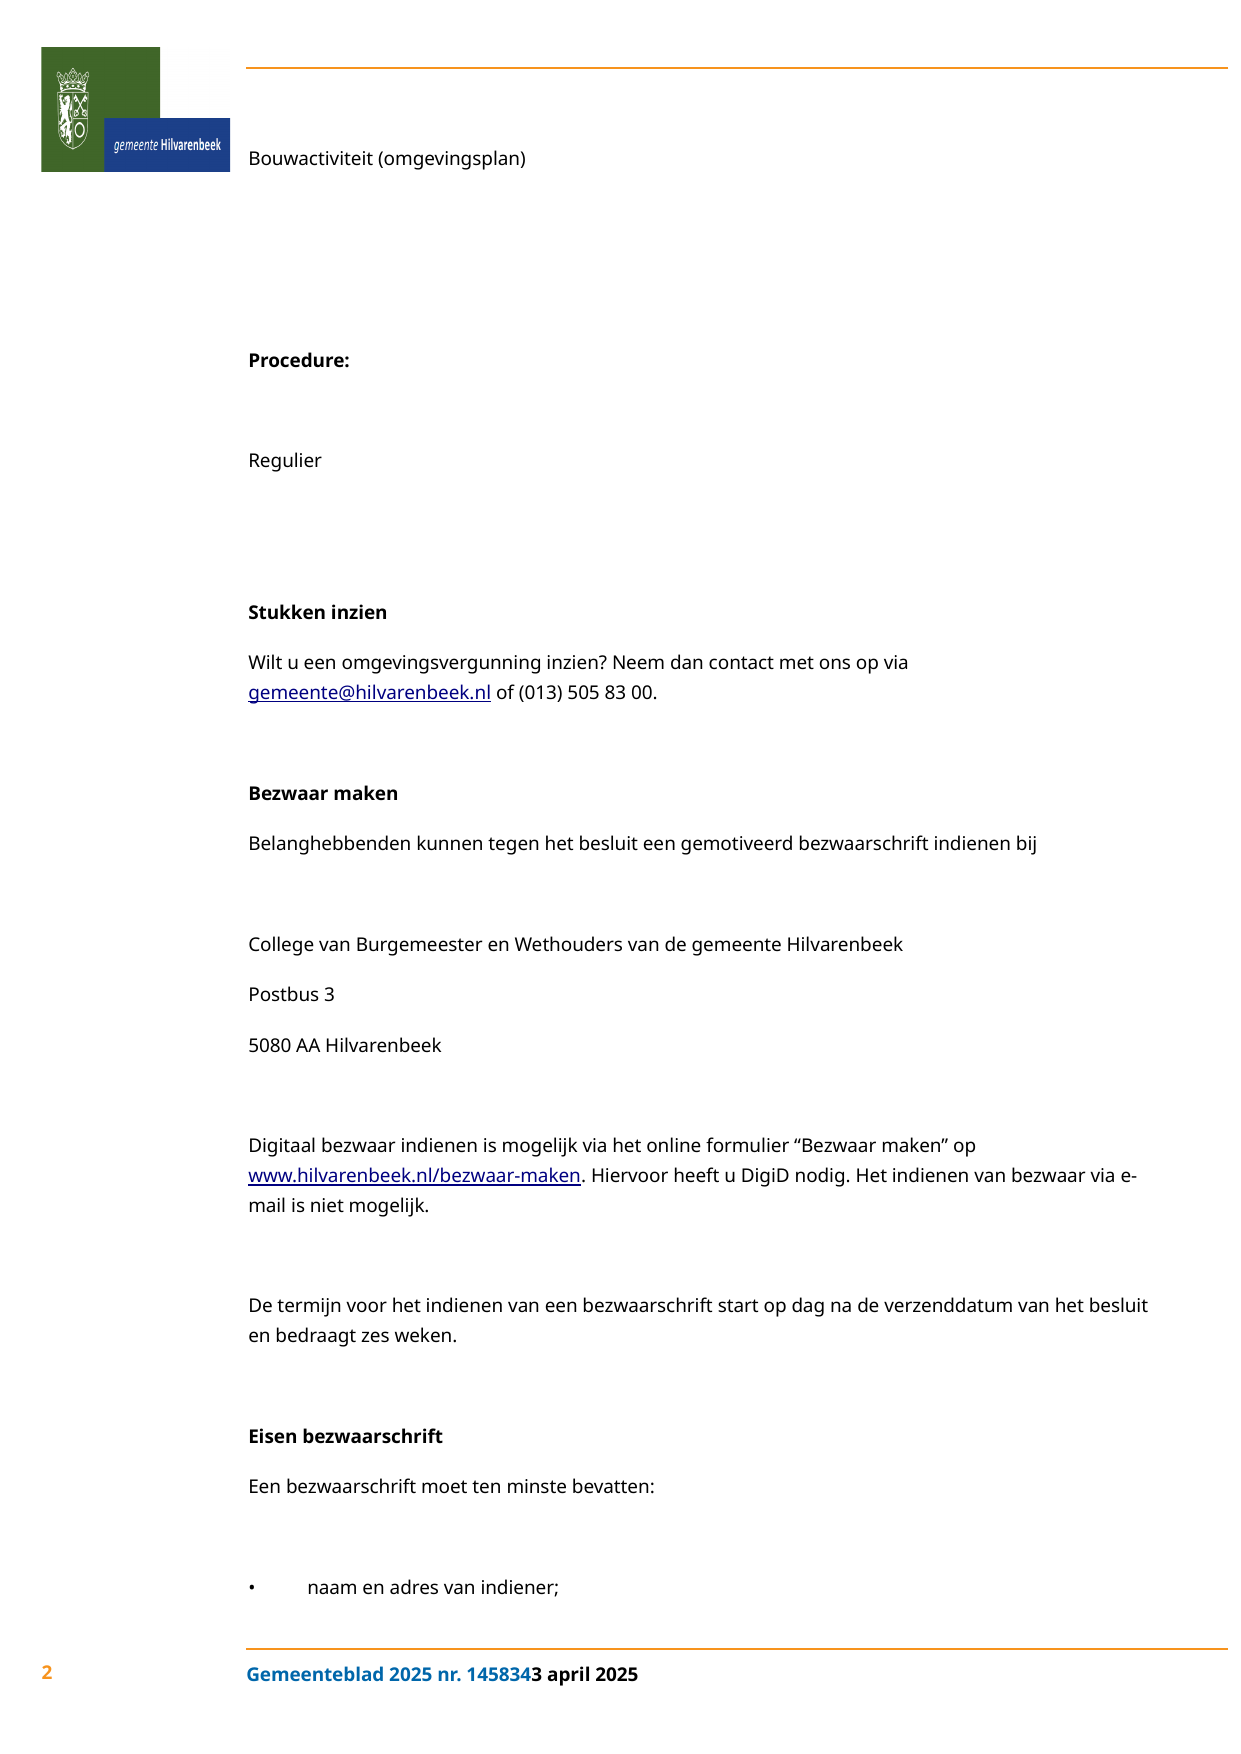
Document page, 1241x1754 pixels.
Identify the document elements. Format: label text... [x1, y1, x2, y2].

text Een bezwaarschrift moet ten minste bevatten: [248, 1473, 1152, 1499]
text Procedure: [248, 347, 1152, 373]
text Wilt u een omgevingsvergunning inzien? Neem dan contact met ons op via gemeente@hilvarenbeek.nl of (013) 505 83 00. [248, 649, 1152, 705]
text Digitaal bezwaar indienen is mogelijk via het online formulier “Bezwaar maken” op www.hilvarenbeek.nl/bezwaar-maken. Hiervoor heeft u DigiD nodig. Het indienen van bezwaar via e-mail is niet mogelijk. [248, 1133, 1152, 1218]
text Regulier [248, 448, 1152, 473]
text Stukken inzien [248, 599, 1152, 625]
text Eisen bezwaarschrift [248, 1423, 1152, 1449]
text De termijn voor het indienen van een bezwaarschrift start op dag na de verzenddatum van het besluit en bedraagt zes weken. [248, 1293, 1152, 1348]
list naam en adres van indiener; [248, 1574, 1152, 1600]
text 5080 AA Hilvarenbeek [248, 1032, 1152, 1058]
text Postbus 3 [248, 981, 1152, 1007]
text Bouwactiviteit (omgevingsplan) [248, 145, 1152, 171]
picture [41, 47, 231, 172]
text Bezwaar maken [248, 780, 1152, 806]
text Belanghebbenden kunnen tegen het besluit een gemotiveerd bezwaarschrift indienen bij [248, 830, 1152, 856]
text College van Burgemeester en Wethouders van de gemeente Hilvarenbeek [248, 931, 1152, 957]
